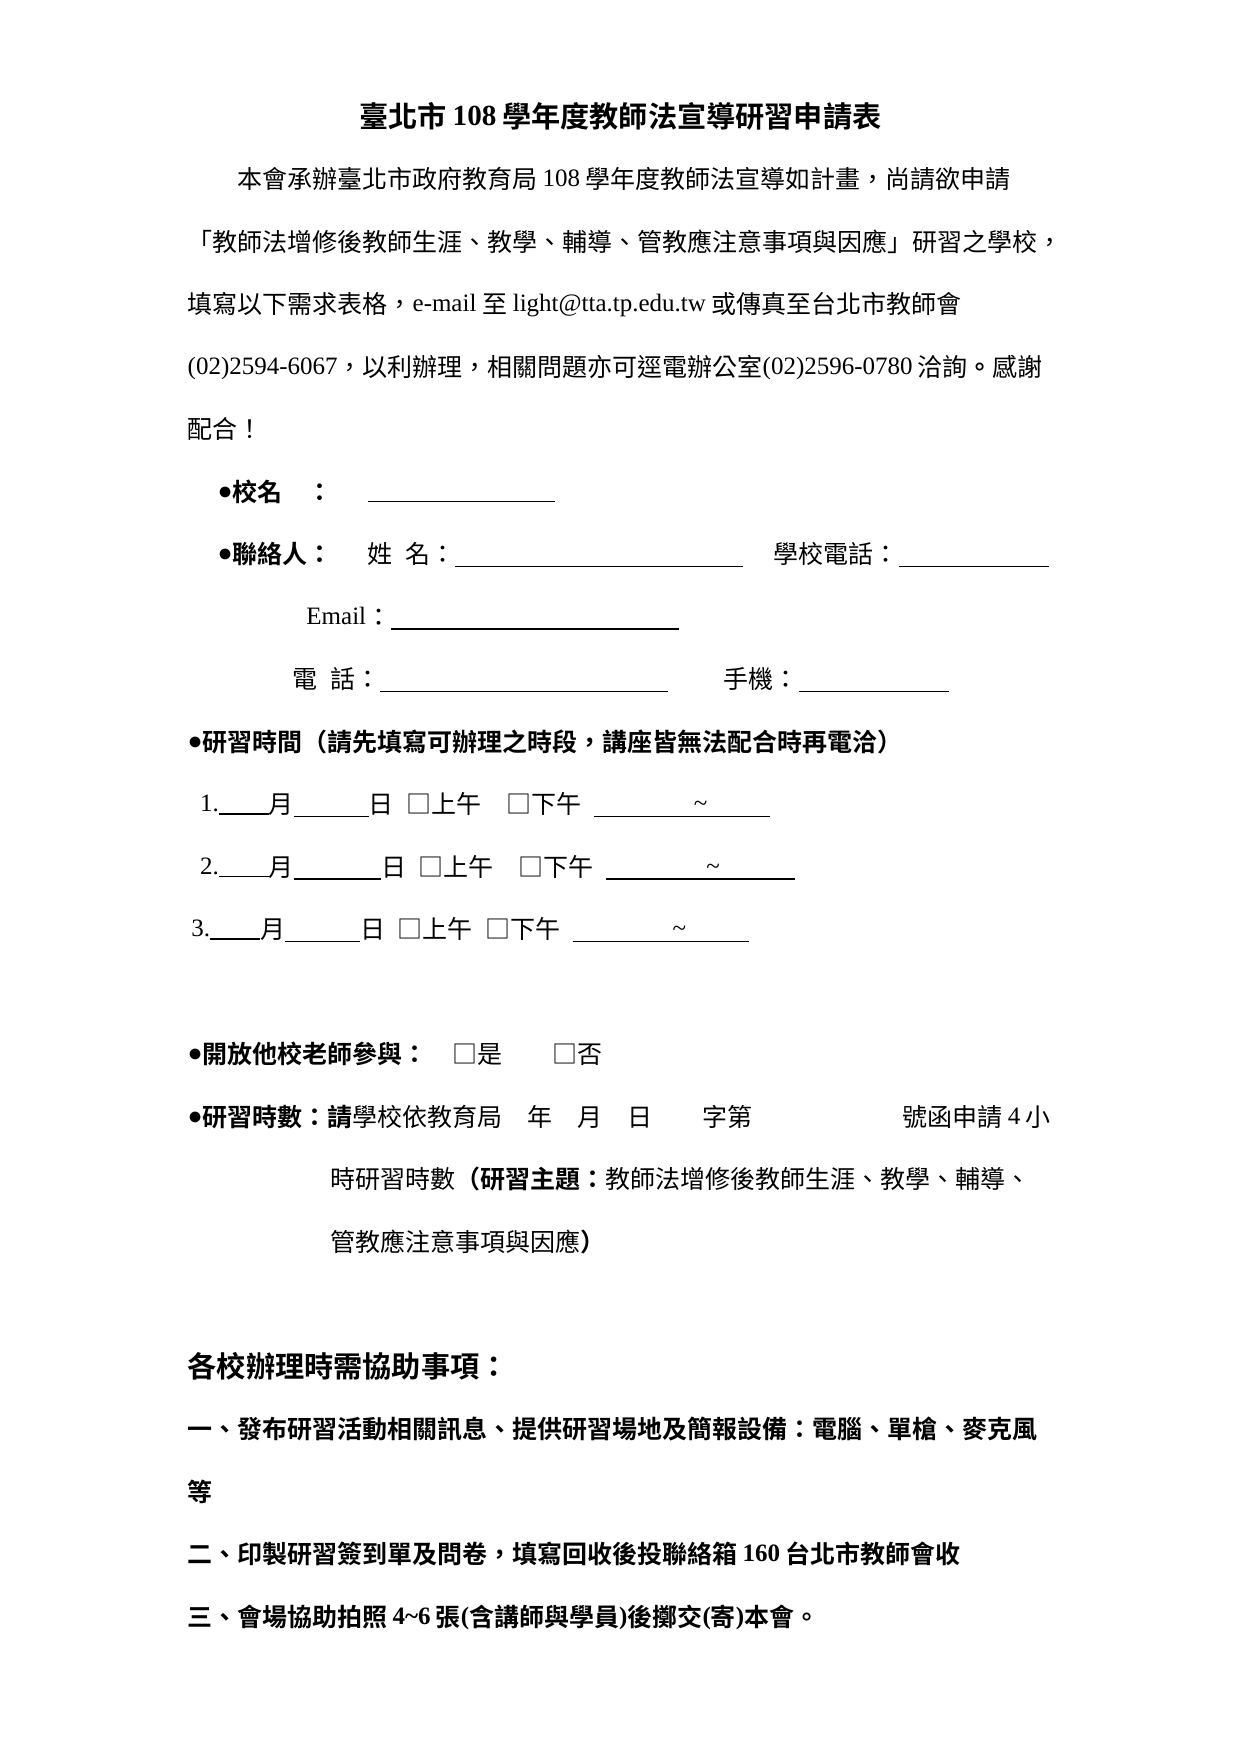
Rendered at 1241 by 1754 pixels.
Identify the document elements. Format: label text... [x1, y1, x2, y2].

text 各校辦理時需協助事項： [187, 1323, 1051, 1386]
text ●研習時間（請先填寫可辦理之時段，講座皆無法配合時再電洽） [187, 698, 1055, 761]
text 電 話： 手機： [217, 636, 1053, 698]
text Email： [187, 573, 1053, 636]
text 三、會場協助拍照4~6張(含講師與學員)後擲交(寄)本會。 [187, 1573, 1053, 1636]
text 本會承辦臺北市政府教育局108學年度教師法宣導如計畫，尚請欲申請「教師法增修後教師生涯、教學、輔導、管教應注意事項與因應」研習之學校，填寫以下需求表格，e-mail 至light@tta.tp.edu.tw或傳真至台北市教師會(02)2594-6067，以利辦理，相關問題亦可逕電辦公室(02)2596-0780洽詢。感謝配合！ [187, 136, 1053, 448]
text 3. 月 日 □上午 □下午 ~ [172, 886, 1055, 948]
text ●校名 ： [217, 448, 1053, 511]
text 臺北市108學年度教師法宣導研習申請表 [187, 73, 1053, 136]
text 2. 月 日 □上午 □下午 ~ [187, 823, 1055, 886]
text ●研習時數：請學校依教育局 年 月 日 字第 號函申請4小時研習時數（研習主題：教師法增修後教師生涯、教學、輔導、管教應注意事項與因應） [187, 1073, 1053, 1261]
text 一、發布研習活動相關訊息、提供研習場地及簡報設備：電腦、單槍、麥克風等 [187, 1386, 1053, 1511]
text 1. 月 日 □上午 □下午 ~ [187, 761, 1055, 823]
text ●聯絡人： 姓 名： 學校電話： [217, 511, 1053, 573]
text ●開放他校老師參與： □是 □否 [187, 1011, 1053, 1073]
text 二、印製研習簽到單及問卷，填寫回收後投聯絡箱160台北市教師會收 [187, 1511, 1053, 1573]
